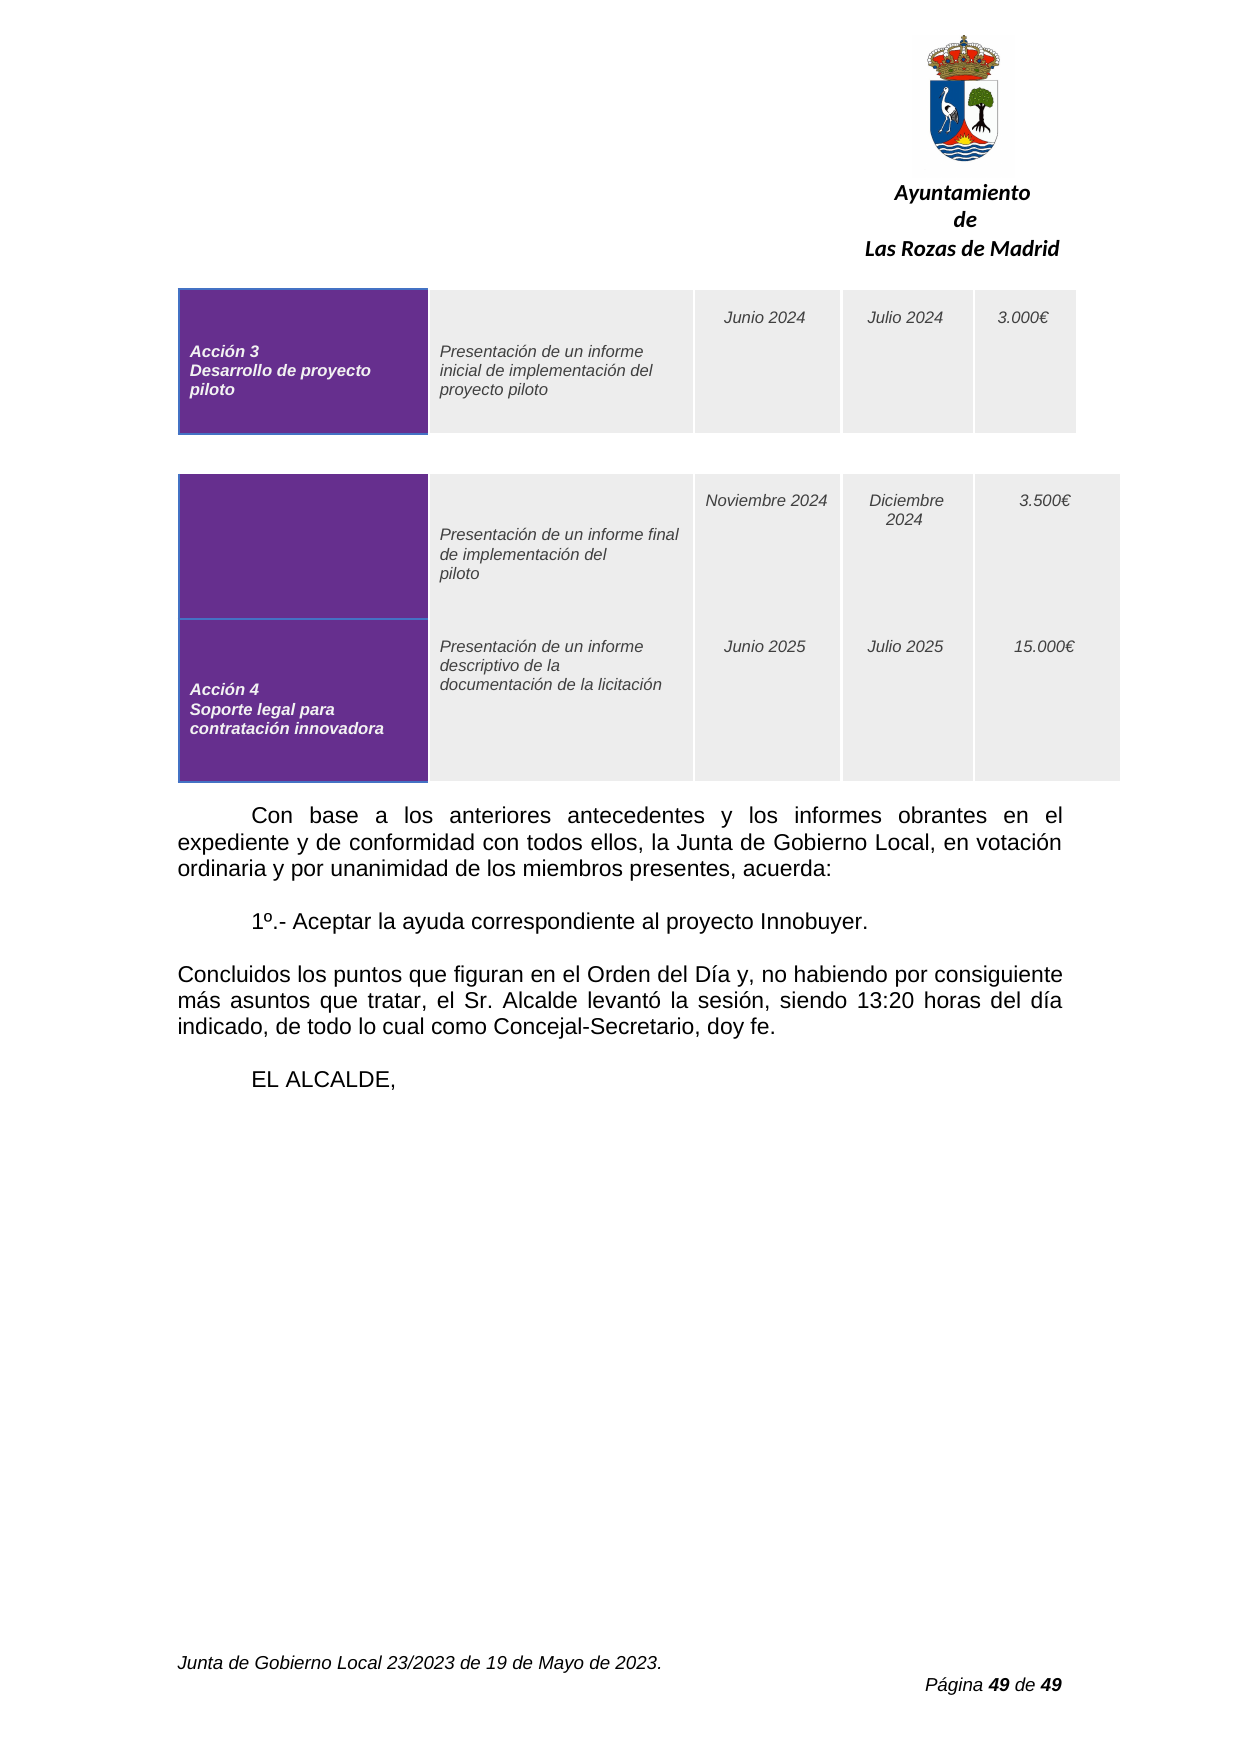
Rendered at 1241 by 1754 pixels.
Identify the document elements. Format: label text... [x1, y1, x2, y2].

table_cell 15.000€ [975, 618, 1120, 781]
table_header Noviembre 2024 [695, 474, 840, 618]
table_cell Acción 3 Desarrollo de proyecto piloto [180, 290, 428, 433]
table_cell Acción 4 Soporte legal para contratación innovadora [180, 620, 428, 781]
table_header [180, 474, 428, 618]
table_cell Junio 2024 [695, 290, 840, 433]
table_cell Presentación de un informe inicial de implementación del proyecto piloto [430, 290, 693, 433]
text Con base a los anteriores antecedentes y los informes obrantes en el expediente y de conformidad con todos ellos, la Junta de Gobierno Local, en votación ordinaria y por unanimidad de los miembros presentes, acuerda: [177, 802, 1063, 882]
table_cell Julio 2024 [843, 290, 973, 433]
table_header Presentación de un informe final de implementación del piloto [430, 474, 693, 618]
table_cell Junio 2025 [695, 618, 840, 781]
text Concluidos los puntos que figuran en el Orden del Día y, no habiendo por consiguiente más asuntos que tratar, el Sr. Alcalde levantó la sesión, siendo 13:20 horas del día indicado, de todo lo cual como Concejal-Secretario, doy fe. [177, 961, 1063, 1040]
table_cell Julio 2025 [843, 618, 973, 781]
table_header 3.500€ [975, 474, 1120, 618]
table_header Diciembre 2024 [843, 474, 973, 618]
table_cell Presentación de un informe descriptivo de la documentación de la licitación [430, 618, 693, 781]
table_cell 3.000€ [975, 290, 1076, 433]
text 1º.- Aceptar la ayuda correspondiente al proyecto Innobuyer. [177, 908, 1063, 934]
text EL ALCALDE, [177, 1066, 1063, 1092]
